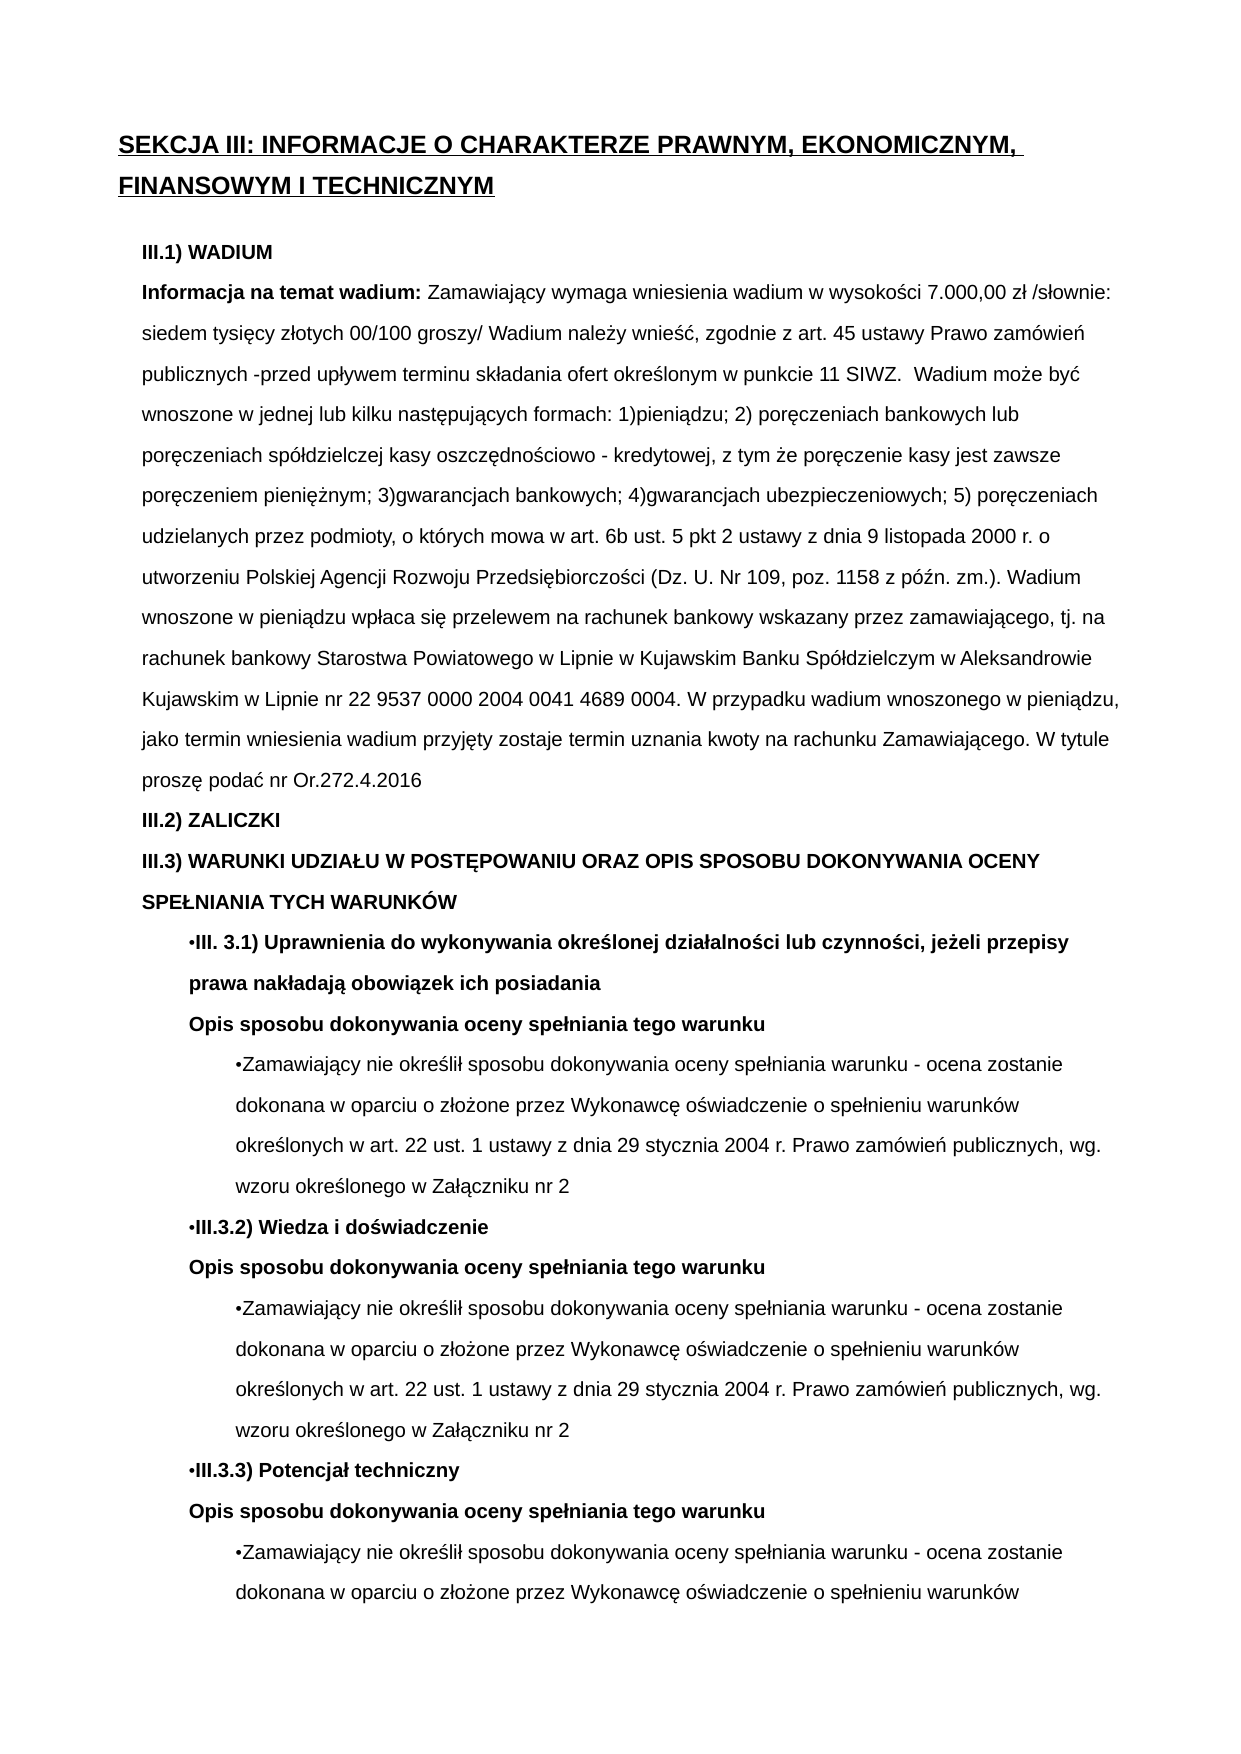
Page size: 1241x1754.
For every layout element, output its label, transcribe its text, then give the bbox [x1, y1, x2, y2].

list III.3.3) Potencjał techniczny [142, 1442, 1122, 1482]
list III. 3.1) Uprawnienia do wykonywania określonej działalności lub czynności, jeżeli przepisy prawa nakładają obowiązek ich posiadania [142, 913, 1122, 995]
list III.3.2) Wiedza i doświadczenie [142, 1198, 1122, 1238]
list Opis sposobu dokonywania oceny spełniania tego warunku [142, 995, 1122, 1035]
list Opis sposobu dokonywania oceny spełniania tego warunku [142, 1482, 1122, 1523]
text III.2) ZALICZKI [142, 792, 1122, 832]
list Zamawiający nie określił sposobu dokonywania oceny spełniania warunku - ocena zostanie dokonana w oparciu o złożone przez Wykonawcę oświadczenie o spełnieniu warunków [142, 1523, 1122, 1604]
list Zamawiający nie określił sposobu dokonywania oceny spełniania warunku - ocena zostanie dokonana w oparciu o złożone przez Wykonawcę oświadczenie o spełnieniu warunków określonych w art. 22 ust. 1 ustawy z dnia 29 stycznia 2004 r. Prawo zamówień publicznych, wg. wzoru określonego w Załączniku nr 2 [142, 1279, 1122, 1442]
list Opis sposobu dokonywania oceny spełniania tego warunku [142, 1238, 1122, 1279]
text III.3) WARUNKI UDZIAŁU W POSTĘPOWANIU ORAZ OPIS SPOSOBU DOKONYWANIA OCENY SPEŁNIANIA TYCH WARUNKÓW [142, 832, 1122, 913]
list Zamawiający nie określił sposobu dokonywania oceny spełniania warunku - ocena zostanie dokonana w oparciu o złożone przez Wykonawcę oświadczenie o spełnieniu warunków określonych w art. 22 ust. 1 ustawy z dnia 29 stycznia 2004 r. Prawo zamówień publicznych, wg. wzoru określonego w Załączniku nr 2 [142, 1035, 1122, 1198]
text Informacja na temat wadium: Zamawiający wymaga wniesienia wadium w wysokości 7.000,00 zł /słownie: siedem tysięcy złotych 00/100 groszy/ Wadium należy wnieść, zgodnie z art. 45 ustawy Prawo zamówień publicznych -przed upływem terminu składania ofert określonym w punkcie 11 SIWZ. Wadium może być wnoszone w jednej lub kilku następujących formach: 1)pieniądzu; 2) poręczeniach bankowych lub poręczeniach spółdzielczej kasy oszczędnościowo - kredytowej, z tym że poręczenie kasy jest zawsze poręczeniem pieniężnym; 3)gwarancjach bankowych; 4)gwarancjach ubezpieczeniowych; 5) poręczeniach udzielanych przez podmioty, o których mowa w art. 6b ust. 5 pkt 2 ustawy z dnia 9 listopada 2000 r. o utworzeniu Polskiej Agencji Rozwoju Przedsiębiorczości (Dz. U. Nr 109, poz. 1158 z późn. zm.). Wadium wnoszone w pieniądzu wpłaca się przelewem na rachunek bankowy wskazany przez zamawiającego, tj. na rachunek bankowy Starostwa Powiatowego w Lipnie w Kujawskim Banku Spółdzielczym w Aleksandrowie Kujawskim w Lipnie nr 22 9537 0000 2004 0041 4689 0004. W przypadku wadium wnoszonego w pieniądzu, jako termin wniesienia wadium przyjęty zostaje termin uznania kwoty na rachunku Zamawiającego. W tytule proszę podać nr Or.272.4.2016 [142, 263, 1122, 792]
text III.1) WADIUM [142, 223, 1122, 263]
text SEKCJA III: INFORMACJE O CHARAKTERZE PRAWNYM, EKONOMICZNYM, FINANSOWYM I TECHNICZNYM [118, 118, 1122, 199]
